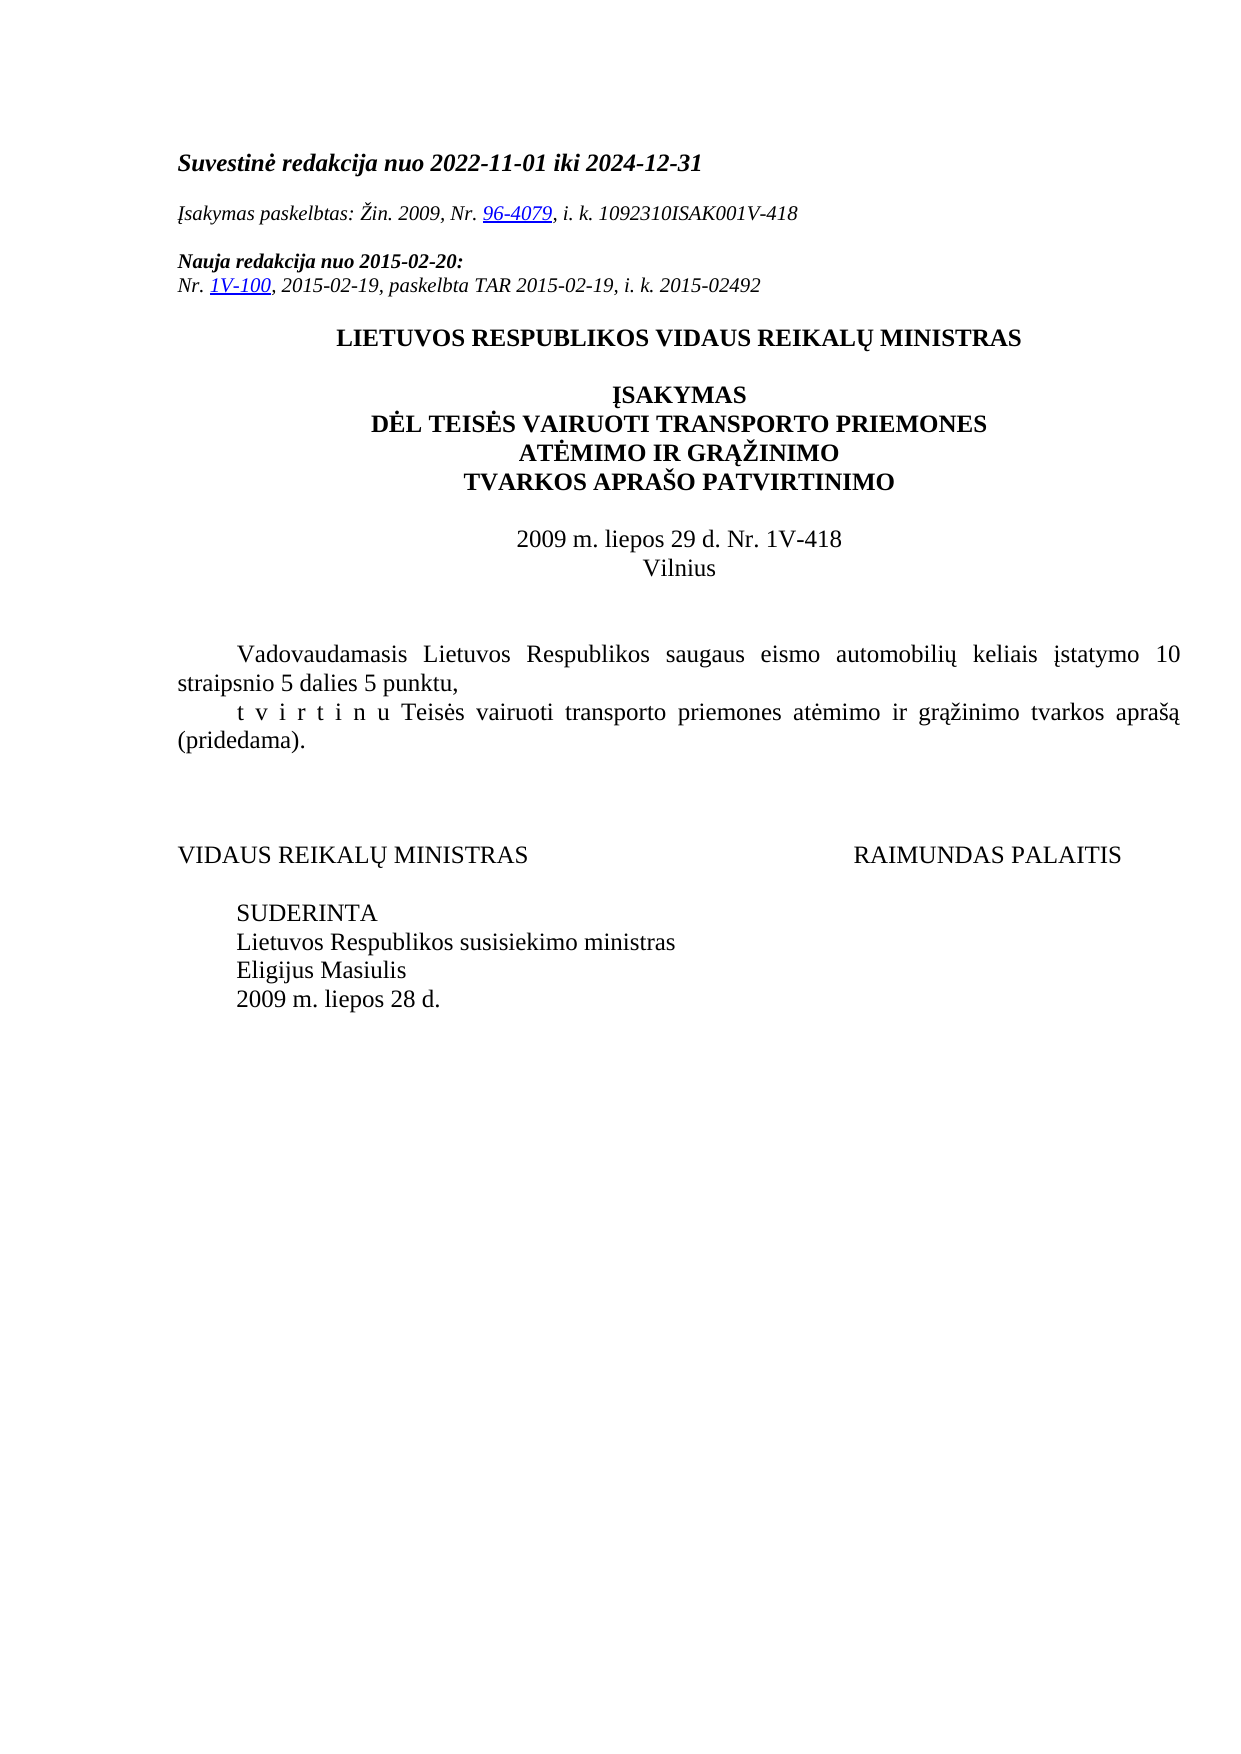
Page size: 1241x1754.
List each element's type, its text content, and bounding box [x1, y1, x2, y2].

text DĖL TEISĖS VAIRUOTI TRANSPORTO PRIEMONES [177, 409, 1181, 438]
text 2009 m. liepos 28 d. [236, 984, 1181, 1013]
text Eligijus Masiulis [236, 956, 1181, 984]
text LIETUVOS RESPUBLIKOS VIDAUS REIKALŲ MINISTRAS [177, 323, 1181, 352]
text t v i r t i n u Teisės vairuoti transporto priemones atėmimo ir grąžinimo tvarkos aprašą (pridedama). [177, 697, 1181, 754]
text Nauja redakcija nuo 2015-02-20: [177, 248, 1181, 273]
text Vidaus reikalų ministras Raimundas Palaitis [177, 841, 1181, 869]
text ĮSAKYMAS [177, 381, 1181, 409]
text Įsakymas paskelbtas: Žin. 2009, Nr. 96-4079, i. k. 1092310ISAK001V-418 [177, 200, 1181, 224]
text TVARKOS APRAŠO PATVIRTINIMO [177, 467, 1181, 496]
text Nr. 1V-100, 2015-02-19, paskelbta TAR 2015-02-19, i. k. 2015-02492 [177, 273, 1181, 297]
text SUDERINTA [236, 898, 1181, 927]
text Vadovaudamasis Lietuvos Respublikos saugaus eismo automobilių keliais įstatymo 10 straipsnio 5 dalies 5 punktu, [177, 639, 1181, 697]
text Suvestinė redakcija nuo 2022-11-01 iki 2024-12-31 [177, 148, 1181, 176]
text Vilnius [177, 553, 1181, 582]
text 2009 m. liepos 29 d. Nr. 1V-418 [177, 524, 1181, 553]
text ATĖMIMO IR GRĄŽINIMO [177, 438, 1181, 467]
text Lietuvos Respublikos susisiekimo ministras [236, 927, 1181, 956]
